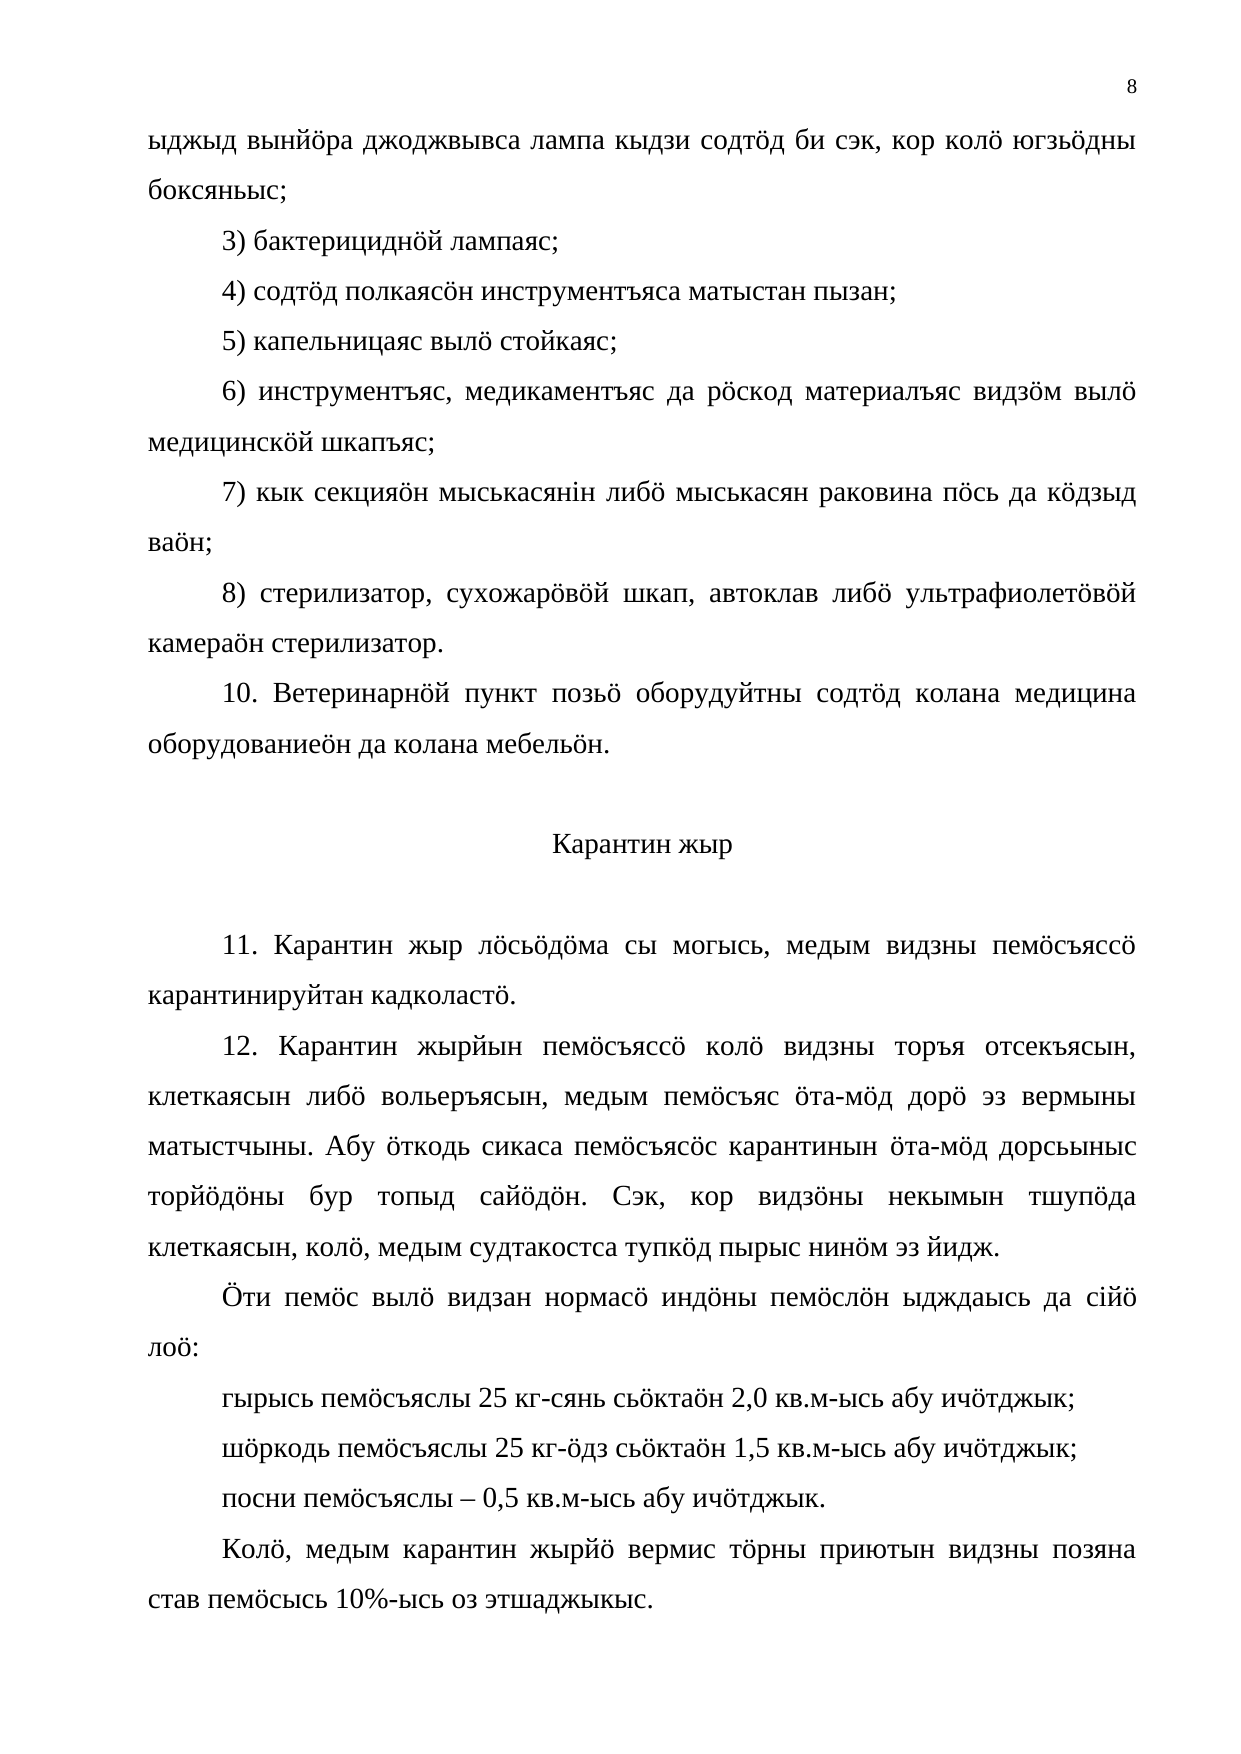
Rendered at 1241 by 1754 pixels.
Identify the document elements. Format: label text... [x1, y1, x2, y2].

text 4) содтӧд полкаясӧн инструментъяса матыстан пызан; [148, 273, 1137, 306]
text 12. Карантин жырйын пемӧсъяссӧ колӧ видзны торъя отсекъясын, клеткаясын либӧ вольеръясын, медым пемӧсъяс ӧта-мӧд дорӧ эз вермыны матыстчыны. Абу ӧткодь сикаса пемӧсъясӧс карантинын ӧта-мӧд дорсьыныс торйӧдӧны бур топыд сайӧдӧн. Сэк, кор видзӧны некымын тшупӧда клеткаясын, колӧ, медым судтакостса тупкӧд пырыс нинӧм эз йидж. [148, 1028, 1137, 1262]
text 3) бактерициднӧй лампаяс; [148, 223, 1137, 256]
text 11. Карантин жыр лӧсьӧдӧма сы могысь, медым видзны пемӧсъяссӧ карантинируйтан кадколастӧ. [148, 927, 1137, 1011]
text Колӧ, медым карантин жырйӧ вермис тӧрны приютын видзны позяна став пемӧсысь 10%-ысь оз этшаджыкыс. [148, 1531, 1137, 1614]
text 5) капельницаяс вылӧ стойкаяс; [148, 323, 1137, 357]
text Ӧти пемӧс вылӧ видзан нормасӧ индӧны пемӧслӧн ыдждаысь да сійӧ лоӧ: [148, 1279, 1137, 1363]
text шӧркодь пемӧсъяслы 25 кг-ӧдз сьӧктаӧн 1,5 кв.м-ысь абу ичӧтджык; [148, 1430, 1137, 1464]
text ыджыд вынйӧра джоджвывса лампа кыдзи содтӧд би сэк, кор колӧ югзьӧдны боксяньыс; [148, 122, 1137, 206]
text 8) стерилизатор, сухожарӧвӧй шкап, автоклав либӧ ультрафиолетӧвӧй камераӧн стерилизатор. [148, 575, 1137, 659]
text 10. Ветеринарнӧй пункт позьӧ оборудуйтны содтӧд колана медицина оборудованиеӧн да колана мебельӧн. [148, 675, 1137, 759]
text 7) кык секцияӧн мыськасянін либӧ мыськасян раковина пӧсь да кӧдзыд ваӧн; [148, 474, 1137, 558]
text посни пемӧсъяслы – 0,5 кв.м-ысь абу ичӧтджык. [148, 1480, 1137, 1514]
text гырысь пемӧсъяслы 25 кг-сянь сьӧктаӧн 2,0 кв.м-ысь абу ичӧтджык; [148, 1380, 1137, 1413]
text 6) инструментъяс, медикаментъяс да рӧскод материалъяс видзӧм вылӧ медицинскӧй шкапъяс; [148, 373, 1137, 457]
text Карантин жыр [148, 826, 1137, 860]
